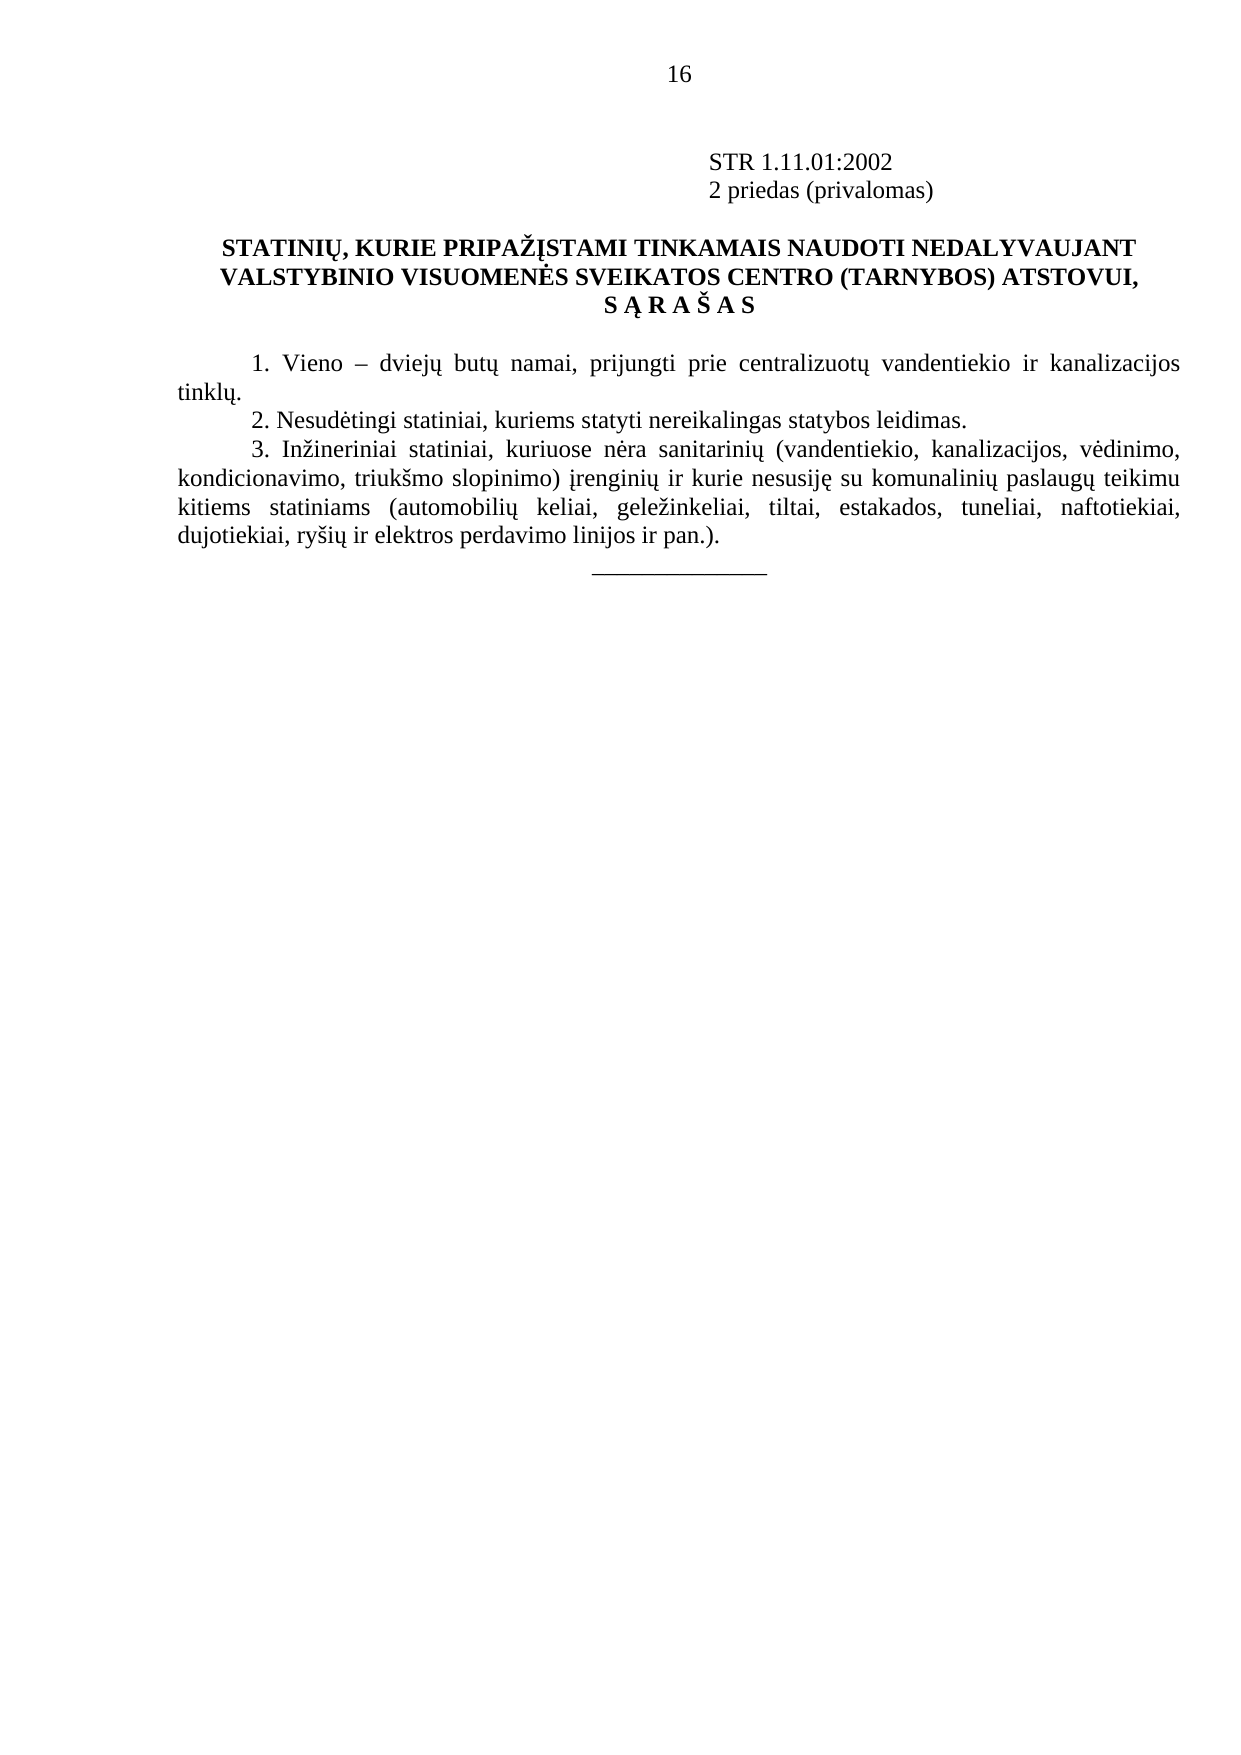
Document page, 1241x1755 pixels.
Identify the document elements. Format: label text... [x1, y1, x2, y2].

text 2. Nesudėtingi statiniai, kuriems statyti nereikalingas statybos leidimas. [177, 406, 1181, 434]
text 1. Vieno – dviejų butų namai, prijungti prie centralizuotų vandentiekio ir kanalizacijos tinklų. [177, 348, 1181, 406]
text Statinių, kurie pripažįstami tinkamais naudoti nedalyvaujant valstybinio visuomenės sveikatos centro (tarnybos) atstovui, [177, 233, 1181, 291]
text ______________ [177, 549, 1181, 578]
text STR 1.11.01:2002 [177, 147, 1181, 176]
text 2 priedas (privalomas) [177, 176, 1181, 204]
text SĄRAŠAS [177, 291, 1181, 319]
text 3. Inžineriniai statiniai, kuriuose nėra sanitarinių (vandentiekio, kanalizacijos, vėdinimo, kondicionavimo, triukšmo slopinimo) įrenginių ir kurie nesusiję su komunalinių paslaugų teikimu kitiems statiniams (automobilių keliai, geležinkeliai, tiltai, estakados, tuneliai, naftotiekiai, dujotiekiai, ryšių ir elektros perdavimo linijos ir pan.). [177, 434, 1181, 549]
